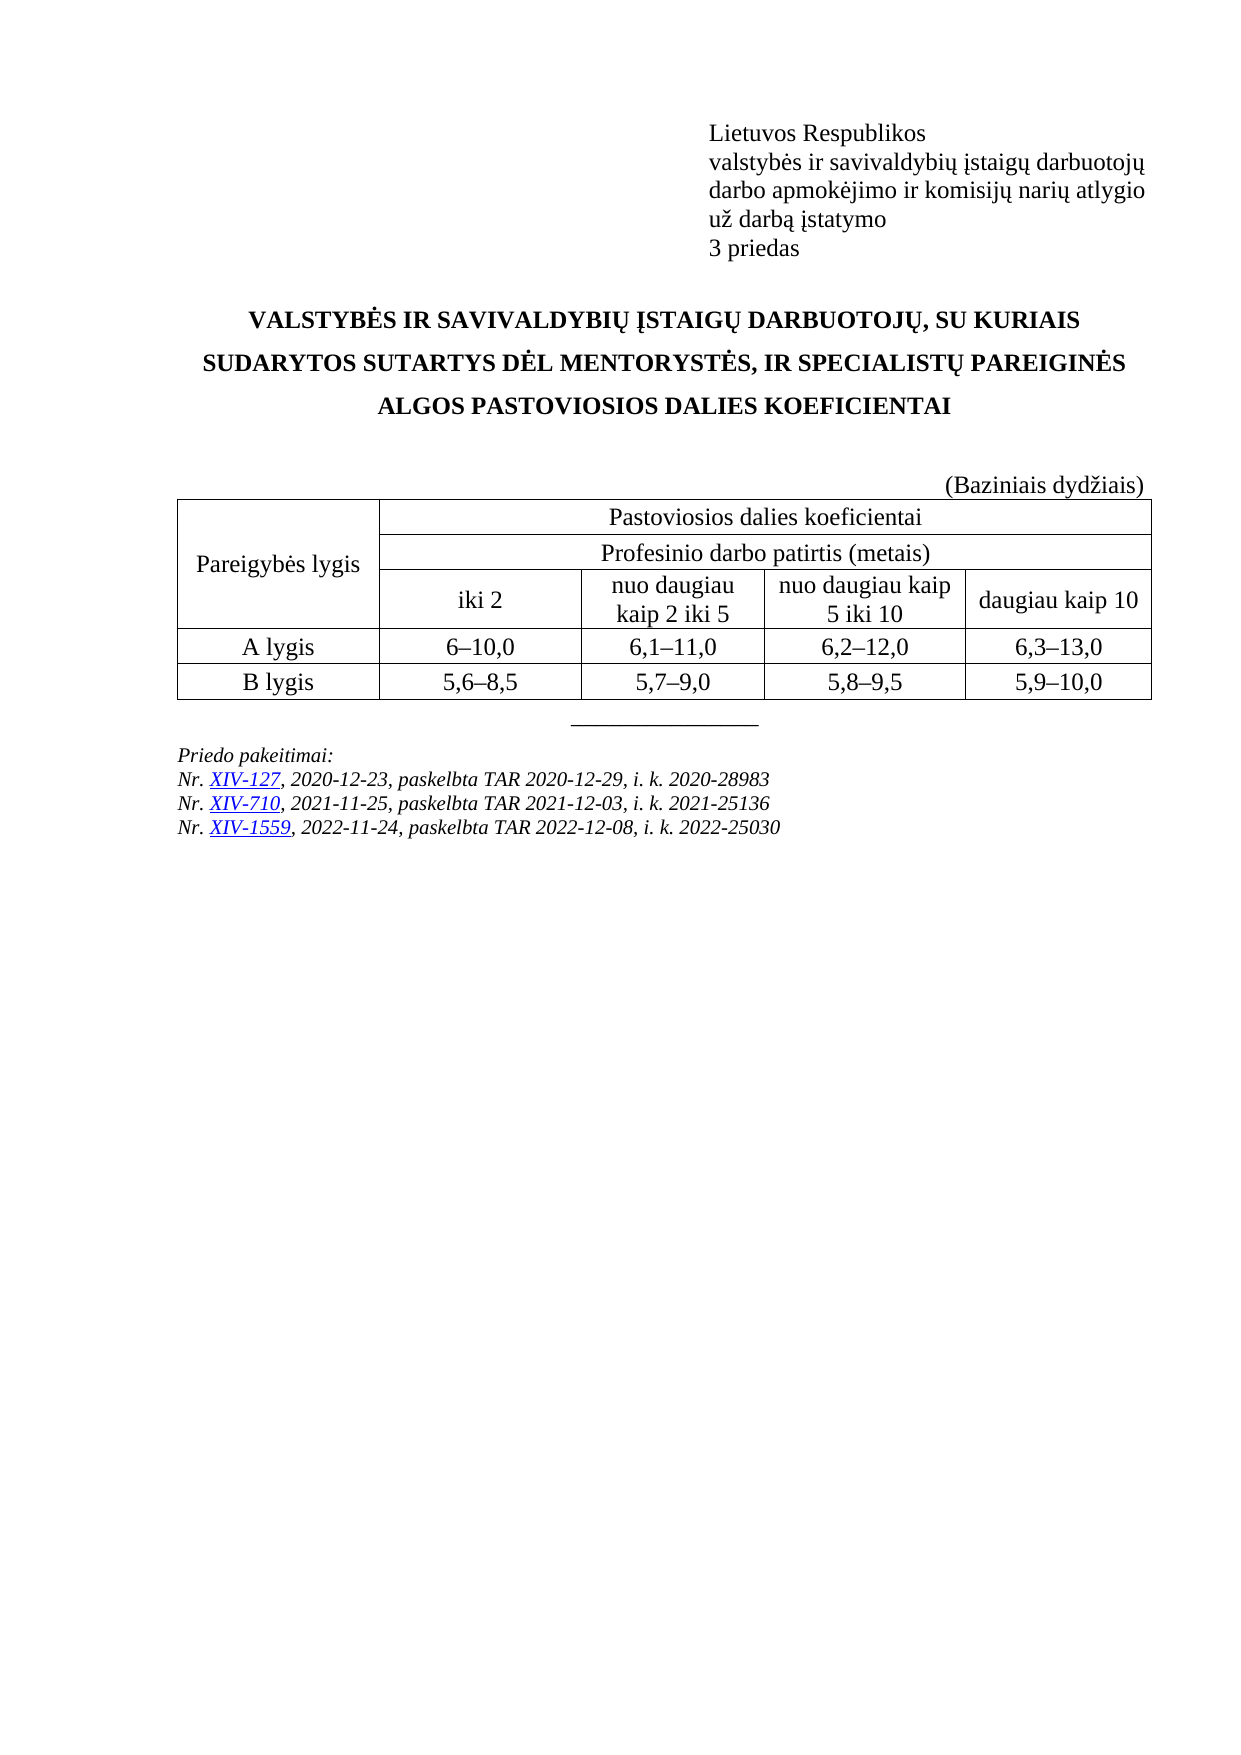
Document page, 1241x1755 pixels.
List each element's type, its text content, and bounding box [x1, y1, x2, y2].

text už darbą įstatymo [709, 204, 1152, 233]
table_cell Profesinio darbo patirtis (metais) [380, 535, 1151, 569]
text Nr. XIV-1559, 2022-11-24, paskelbta TAR 2022-12-08, i. k. 2022-25030 [177, 815, 1152, 839]
text darbo apmokėjimo ir komisijų narių atlygio [709, 176, 1152, 204]
table_cell iki 2 [380, 570, 581, 628]
table_cell B lygis [178, 664, 379, 699]
table_header Pareigybės lygis [178, 500, 379, 628]
table_cell daugiau kaip 10 [966, 570, 1151, 628]
table_cell 5,7–9,0 [582, 664, 764, 699]
text 3 priedas [709, 233, 1152, 262]
table_cell 5,8–9,5 [765, 664, 965, 699]
table_cell 6,3–13,0 [966, 629, 1151, 663]
text Nr. XIV-127, 2020-12-23, paskelbta TAR 2020-12-29, i. k. 2020-28983 [177, 767, 1152, 791]
text _______________ [177, 700, 1152, 728]
text valstybės ir savivaldybių įstaigų darbuotojų [709, 147, 1152, 176]
text Lietuvos Respublikos [709, 118, 1152, 147]
table_header Pastoviosios dalies koeficientai [380, 500, 1151, 534]
text Priedo pakeitimai: [177, 743, 1152, 767]
text (Baziniais dydžiais) [177, 470, 1152, 498]
table_cell 6,2–12,0 [765, 629, 965, 663]
text VALSTYBĖS IR SAVIVALDYBIŲ ĮSTAIGŲ DARBUOTOJŲ, SU KURIAIS SUDARYTOS SUTARTYS DĖL MENTORYSTĖS, IR SPECIALISTŲ PAREIGINĖS ALGOS PASTOVIOSIOS DALIES KOEFICIENTAI [177, 305, 1152, 420]
table_cell A lygis [178, 629, 379, 663]
text Nr. XIV-710, 2021-11-25, paskelbta TAR 2021-12-03, i. k. 2021-25136 [177, 791, 1152, 815]
table_cell 6–10,0 [380, 629, 581, 663]
table_cell nuo daugiau kaip 5 iki 10 [765, 570, 965, 628]
table_cell 6,1–11,0 [582, 629, 764, 663]
table_cell nuo daugiau kaip 2 iki 5 [582, 570, 764, 628]
table_cell 5,6–8,5 [380, 664, 581, 699]
table_cell 5,9–10,0 [966, 664, 1151, 699]
